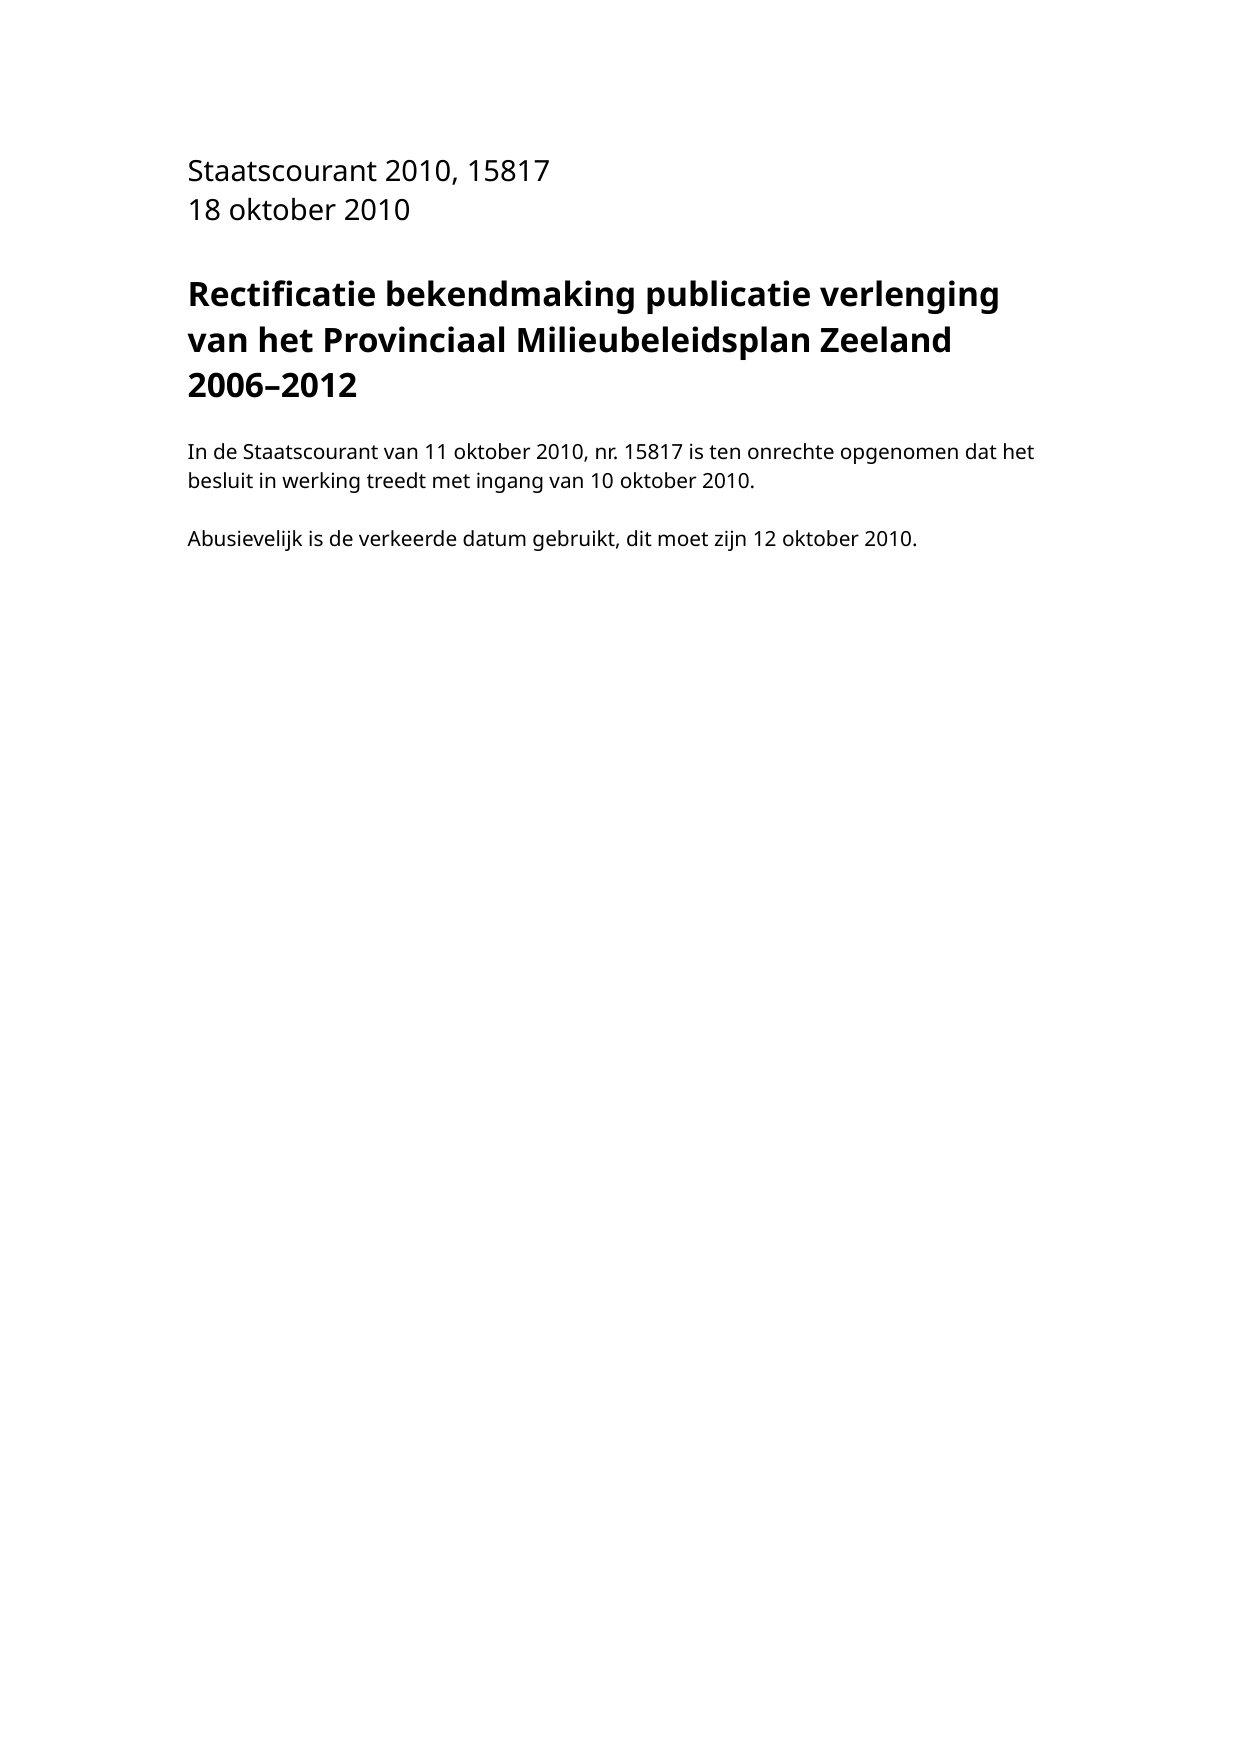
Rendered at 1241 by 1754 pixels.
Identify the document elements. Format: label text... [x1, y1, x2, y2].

subtitle Rectificatie bekendmaking publicatie verlenging van het Provinciaal Milieubeleidsplan Zeeland 2006–2012 [187, 271, 1053, 407]
text In de Staatscourant van 11 oktober 2010, nr. 15817 is ten onrechte opgenomen dat het besluit in werking treedt met ingang van 10 oktober 2010. [187, 437, 1053, 494]
text Abusievelijk is de verkeerde datum gebruikt, dit moet zijn 12 oktober 2010. [187, 524, 1053, 553]
text Staatscourant 2010, 15817 [187, 150, 1053, 190]
text 18 oktober 2010 [187, 190, 1053, 229]
